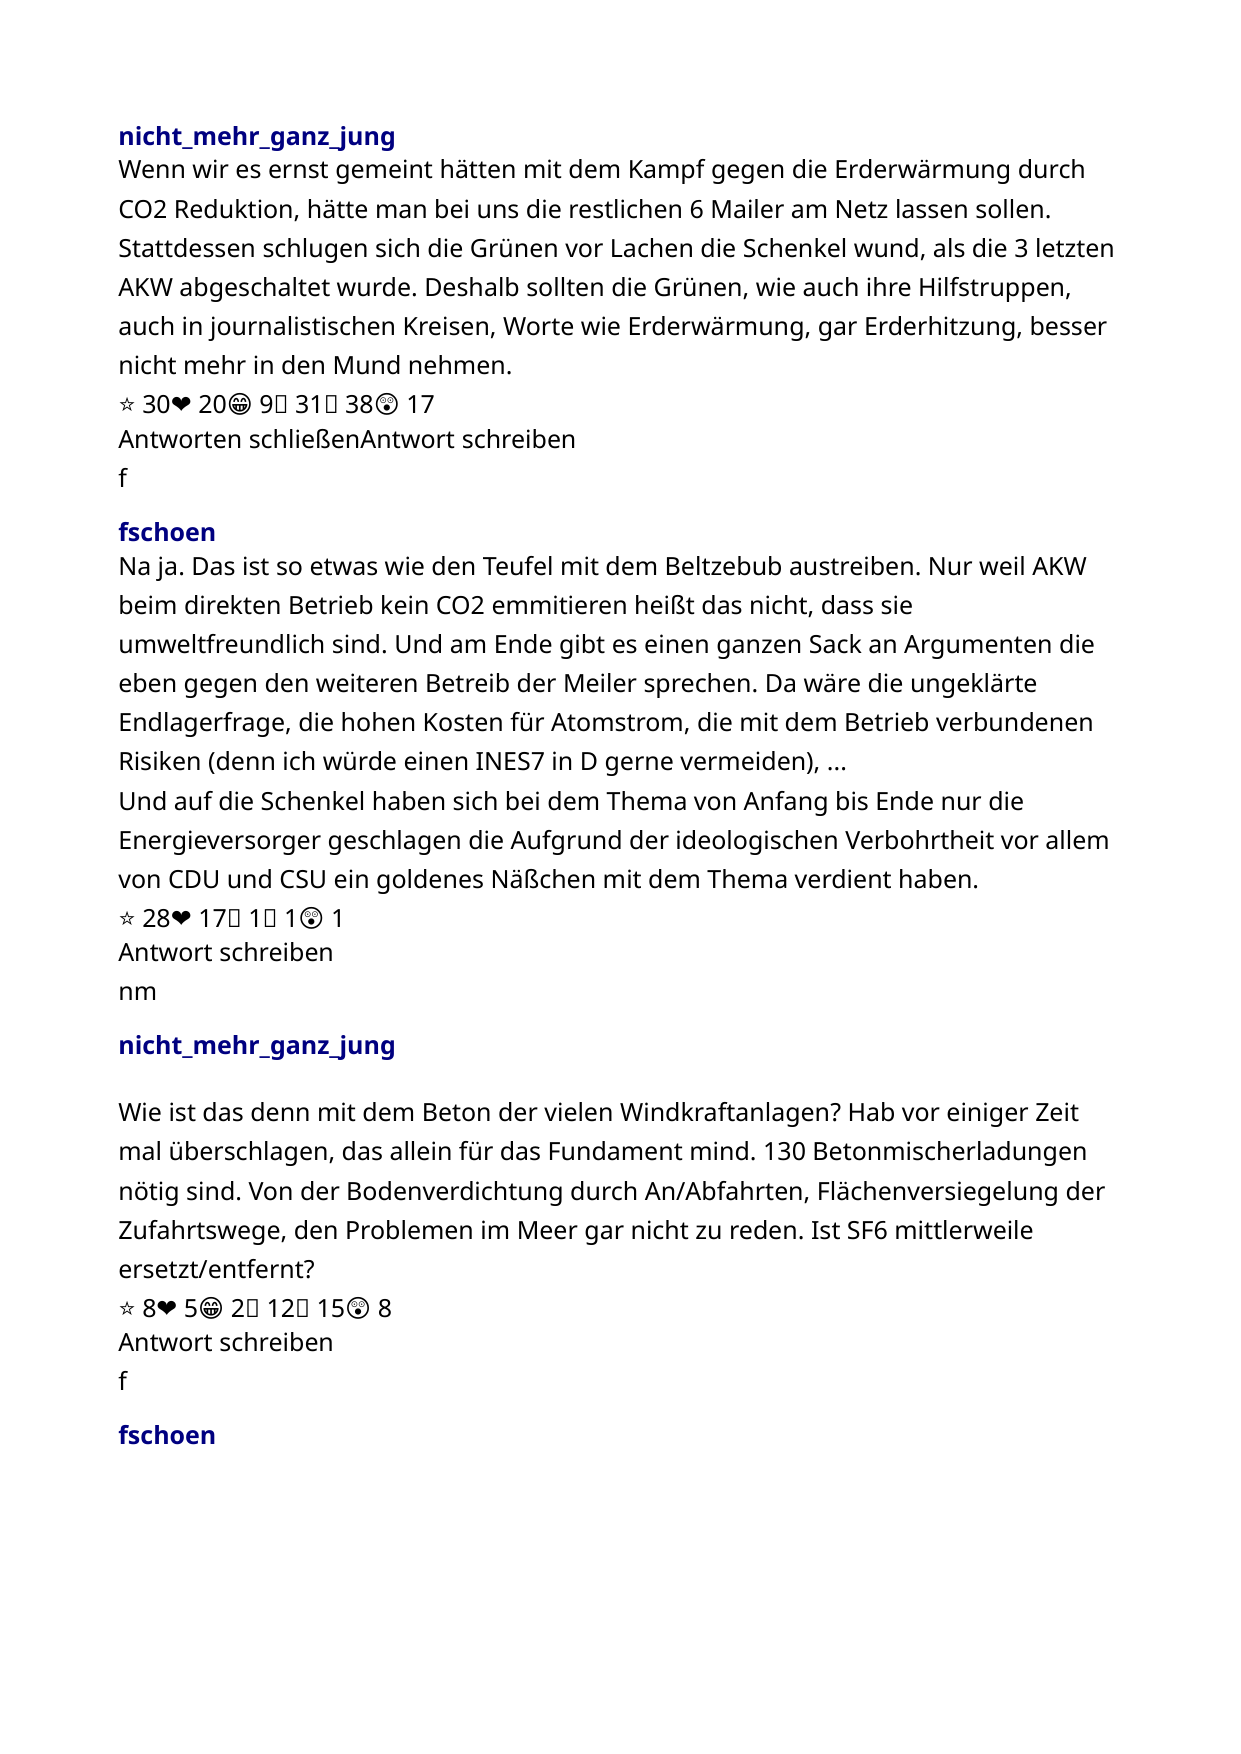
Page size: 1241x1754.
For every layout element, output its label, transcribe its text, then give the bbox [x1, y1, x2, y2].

subtitle fschoen [118, 1418, 1122, 1452]
text f [118, 460, 1122, 494]
text ⭐️ 30❤️ 20😁 9🙁 31🤨 38😲 17 [118, 387, 1122, 421]
text Stattdessen schlugen sich die Grünen vor Lachen die Schenkel wund, als die 3 letzten AKW abgeschaltet wurde. Deshalb sollten die Grünen, wie auch ihre Hilfstruppen, auch in journalistischen Kreisen, Worte wie Erderwärmung, gar Erderhitzung, besser nicht mehr in den Mund nehmen. [118, 231, 1122, 382]
text Und auf die Schenkel haben sich bei dem Thema von Anfang bis Ende nur die Energieversorger geschlagen die Aufgrund der ideologischen Verbohrtheit vor allem von CDU und CSU ein goldenes Näßchen mit dem Thema verdient haben. [118, 783, 1122, 896]
text Antwort schreiben [118, 935, 1122, 969]
text nm [118, 974, 1122, 1008]
subtitle nicht_mehr_ganz_jung [118, 118, 1122, 152]
text Na ja. Das ist so etwas wie den Teufel mit dem Beltzebub austreiben. Nur weil AKW beim direkten Betrieb kein CO2 emmitieren heißt das nicht, dass sie umweltfreundlich sind. Und am Ende gibt es einen ganzen Sack an Argumenten die eben gegen den weiteren Betreib der Meiler sprechen. Da wäre die ungeklärte Endlagerfrage, die hohen Kosten für Atomstrom, die mit dem Betrieb verbundenen Risiken (denn ich würde einen INES7 in D gerne vermeiden), ... [118, 548, 1122, 778]
subtitle fschoen [118, 514, 1122, 548]
subtitle nicht_mehr_ganz_jung [118, 1028, 1122, 1062]
text ⭐️ 8❤️ 5😁 2🙁 12🤨 15😲 8 [118, 1291, 1122, 1325]
text Antworten schließenAntwort schreiben [118, 421, 1122, 455]
text Wenn wir es ernst gemeint hätten mit dem Kampf gegen die Erderwärmung durch CO2 Reduktion, hätte man bei uns die restlichen 6 Mailer am Netz lassen sollen. [118, 152, 1122, 225]
text Antwort schreiben [118, 1325, 1122, 1359]
text f [118, 1364, 1122, 1398]
text ⭐️ 28❤️ 17🙁 1🤨 1😲 1 [118, 901, 1122, 935]
text Wie ist das denn mit dem Beton der vielen Windkraftanlagen? Hab vor einiger Zeit mal überschlagen, das allein für das Fundament mind. 130 Betonmischerladungen nötig sind. Von der Bodenverdichtung durch An/Abfahrten, Flächenversiegelung der Zufahrtswege, den Problemen im Meer gar nicht zu reden. Ist SF6 mittlerweile ersetzt/entfernt? [118, 1095, 1122, 1286]
